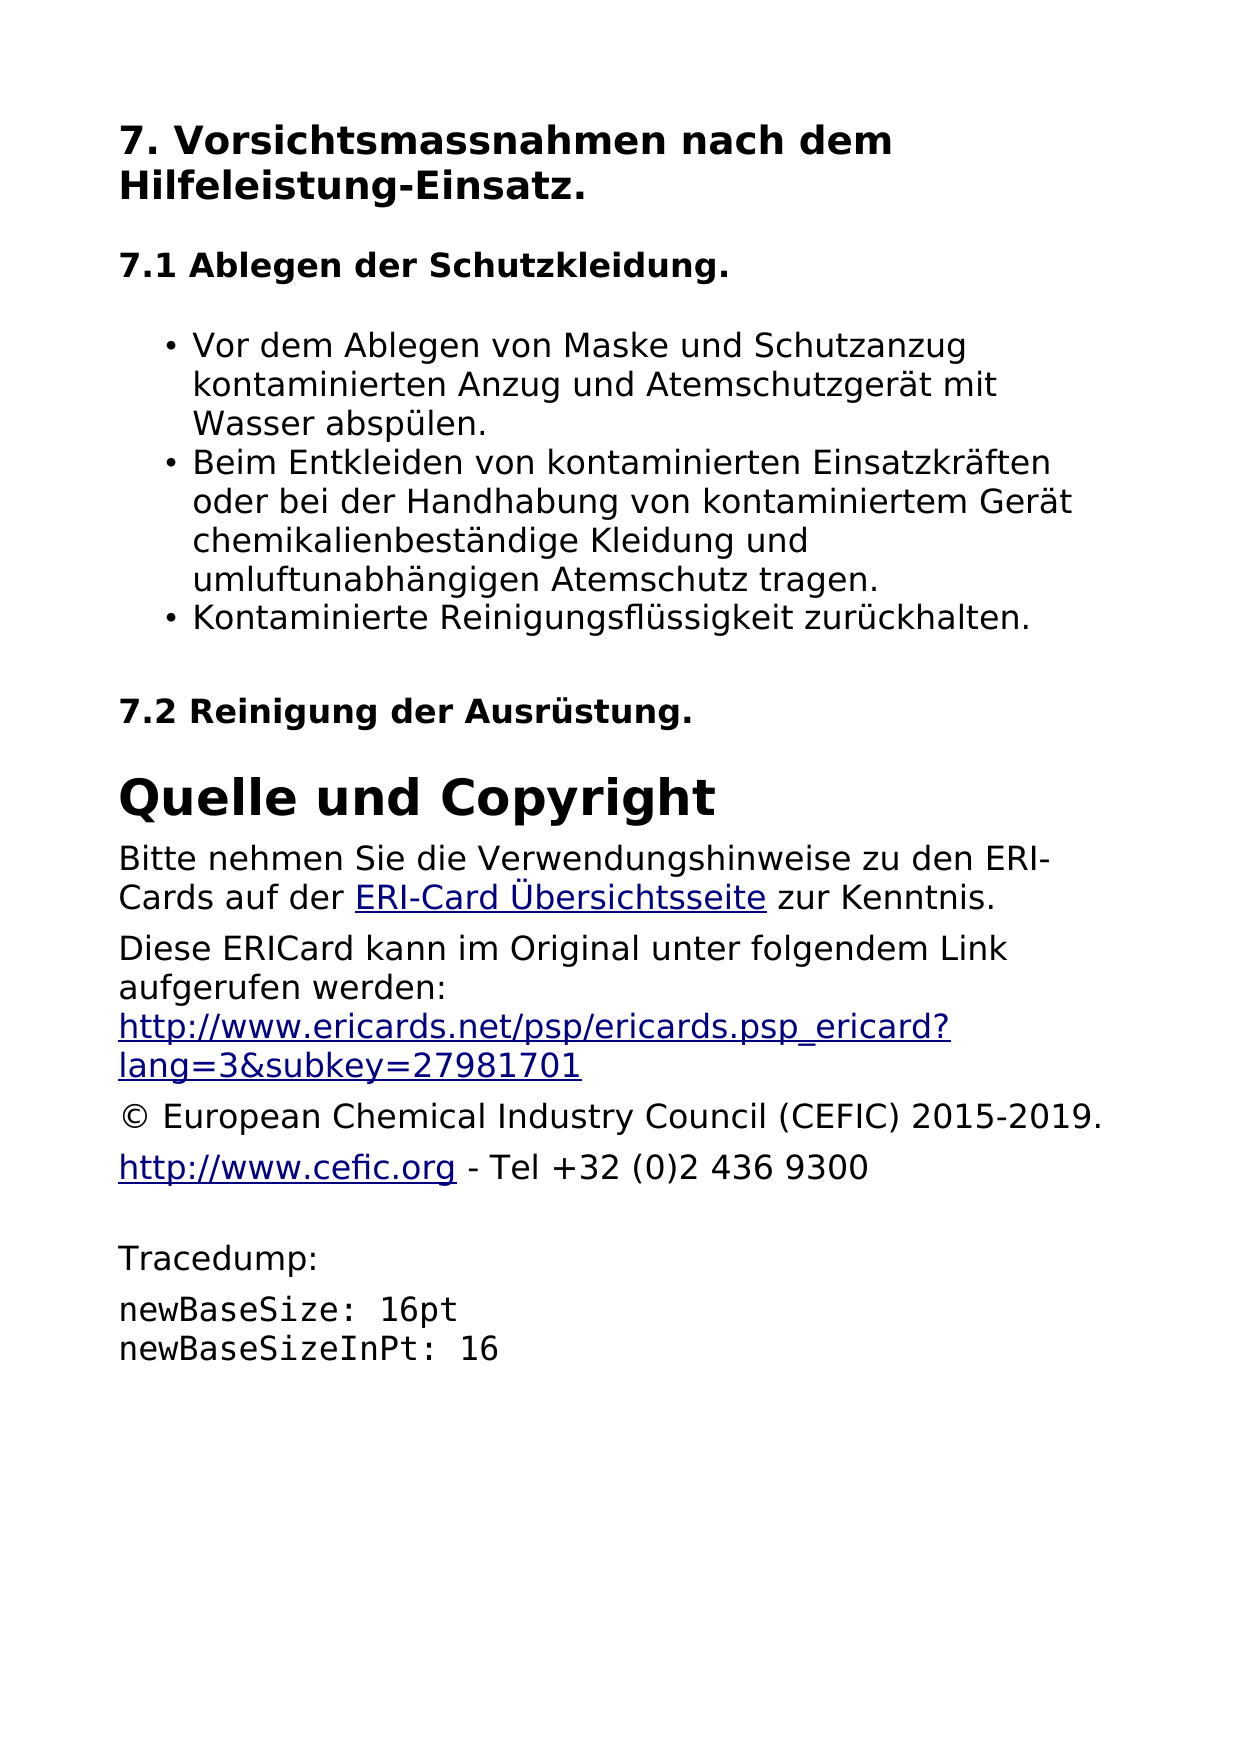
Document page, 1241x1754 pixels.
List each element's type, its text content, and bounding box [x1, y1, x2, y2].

list Beim Entkleiden von kontaminierten Einsatzkräften oder bei der Handhabung von kontaminiertem Gerät chemikalienbeständige Kleidung und umluftunabhängigen Atemschutz tragen. [177, 443, 1122, 599]
list Vor dem Ablegen von Maske und Schutzanzug kontaminierten Anzug und Atemschutzgerät mit Wasser abspülen. [177, 327, 1122, 443]
subtitle 7.2 Reinigung der Ausrüstung. [118, 692, 1122, 731]
subtitle 7. Vorsichtsmassnahmen nach dem Hilfeleistung-Einsatz. [118, 118, 1122, 208]
text newBaseSize: 16pt newBaseSizeInPt: 16 [118, 1290, 1122, 1368]
subtitle Quelle und Copyright [118, 768, 1122, 827]
subtitle 7.1 Ablegen der Schutzkleidung. [118, 246, 1122, 285]
text Diese ERICard kann im Original unter folgendem Link aufgerufen werden: http://www.ericards.net/psp/ericards.psp_ericard?lang=3&subkey=27981701 [118, 929, 1122, 1085]
text http://www.cefic.org - Tel +32 (0)2 436 9300 [118, 1149, 1122, 1188]
list Kontaminierte Reinigungsflüssigkeit zurückhalten. [177, 599, 1122, 638]
text Bitte nehmen Sie die Verwendungshinweise zu den ERI-Cards auf der ERI-Card Übersichtsseite zur Kenntnis. [118, 839, 1122, 917]
text © European Chemical Industry Council (CEFIC) 2015-2019. [118, 1097, 1122, 1136]
text Tracedump: [118, 1200, 1122, 1278]
